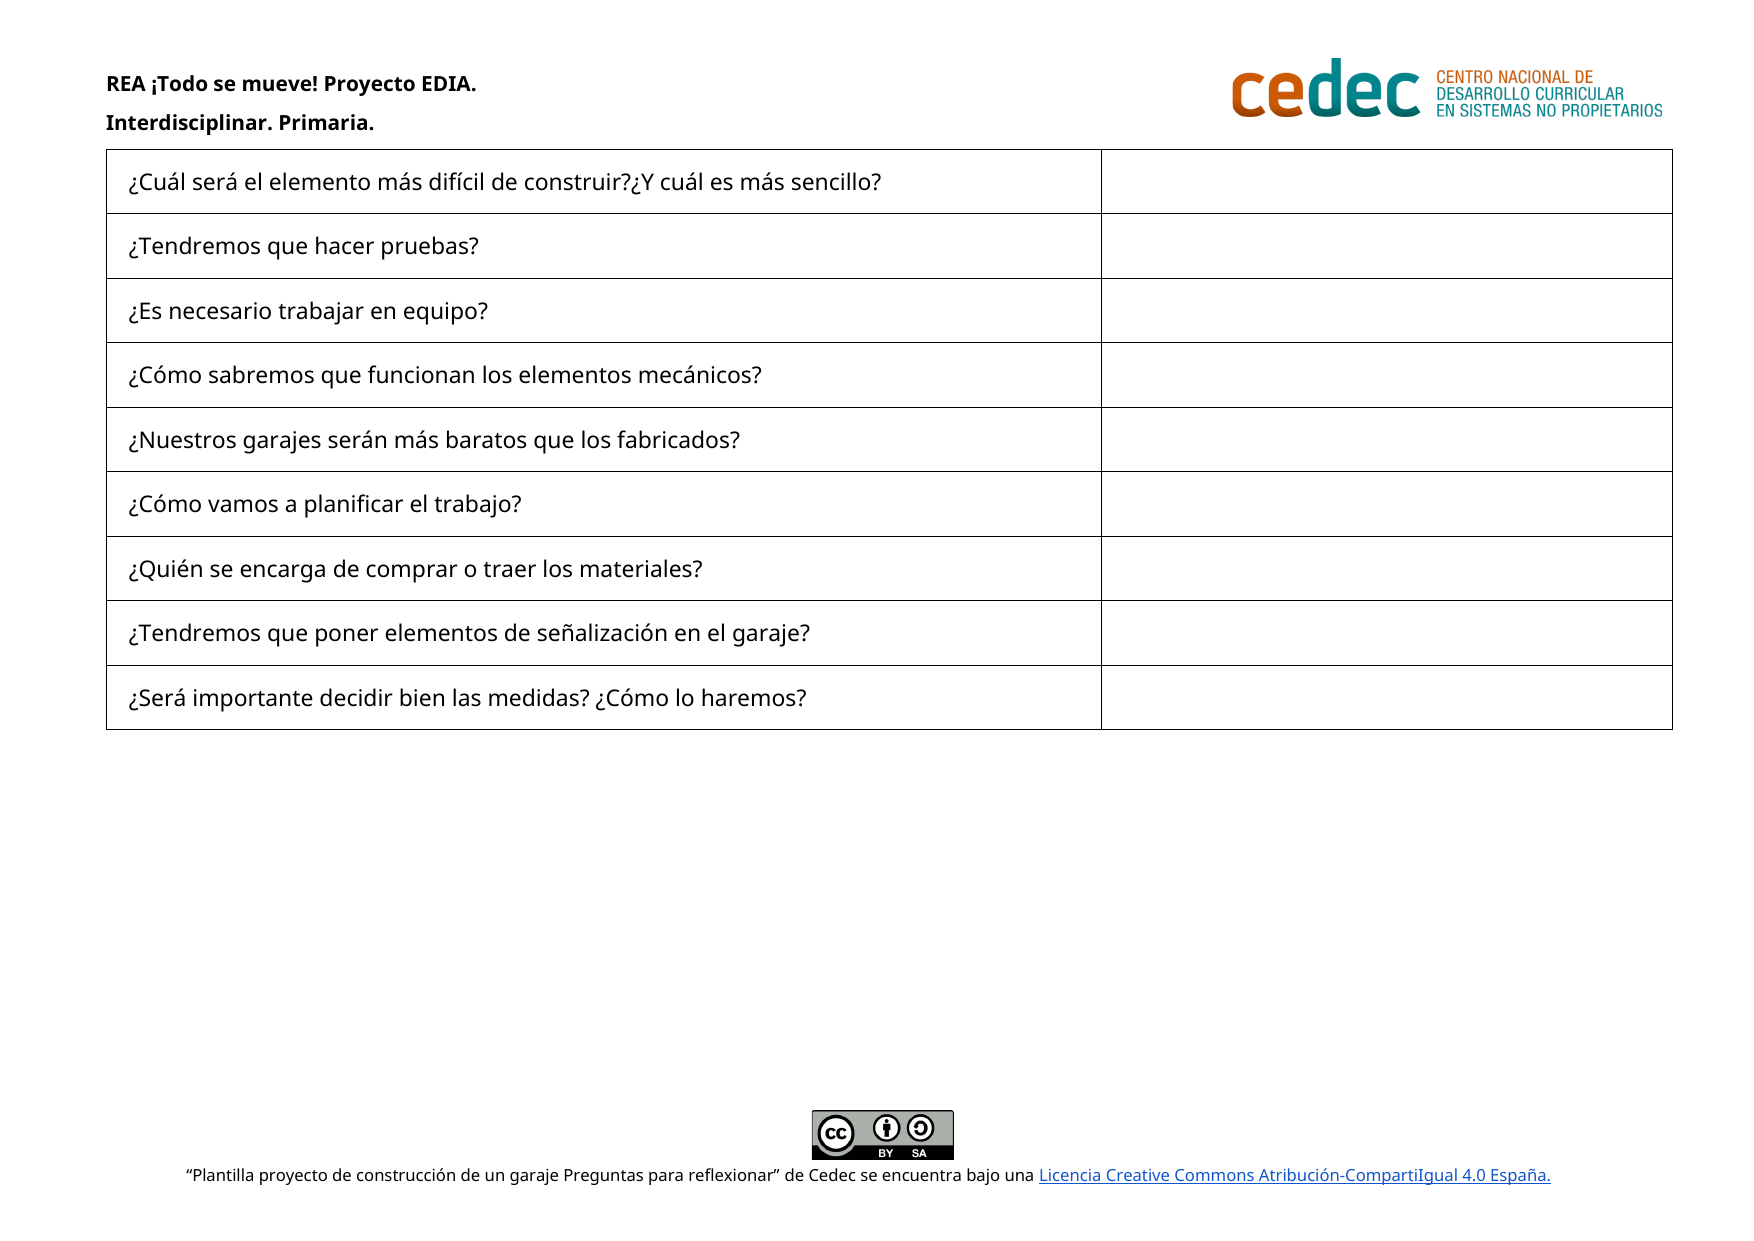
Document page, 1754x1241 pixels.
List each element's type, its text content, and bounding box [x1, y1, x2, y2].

table_cell ¿Tendremos que hacer pruebas? [107, 214, 1101, 278]
table_cell [1102, 601, 1672, 665]
table_cell [1102, 343, 1672, 407]
table_cell ¿Nuestros garajes serán más baratos que los fabricados? [107, 408, 1101, 471]
table_cell ¿Cuál será el elemento más difícil de construir?¿Y cuál es más sencillo? [107, 150, 1101, 213]
table_cell ¿Cómo vamos a planificar el trabajo? [107, 472, 1101, 536]
table_cell [1102, 150, 1672, 213]
table_cell ¿Será importante decidir bien las medidas? ¿Cómo lo haremos? [107, 666, 1101, 729]
table_cell ¿Quién se encarga de comprar o traer los materiales? [107, 537, 1101, 600]
table_cell [1102, 279, 1672, 342]
table_cell [1102, 537, 1672, 600]
table_cell ¿Es necesario trabajar en equipo? [107, 279, 1101, 342]
picture [811, 1110, 954, 1160]
table_cell ¿Tendremos que poner elementos de señalización en el garaje? [107, 601, 1101, 665]
table_cell ¿Cómo sabremos que funcionan los elementos mecánicos? [107, 343, 1101, 407]
picture [1232, 58, 1662, 117]
table_cell [1102, 214, 1672, 278]
table_cell [1102, 472, 1672, 536]
table_cell [1102, 408, 1672, 471]
table_cell [1102, 666, 1672, 729]
